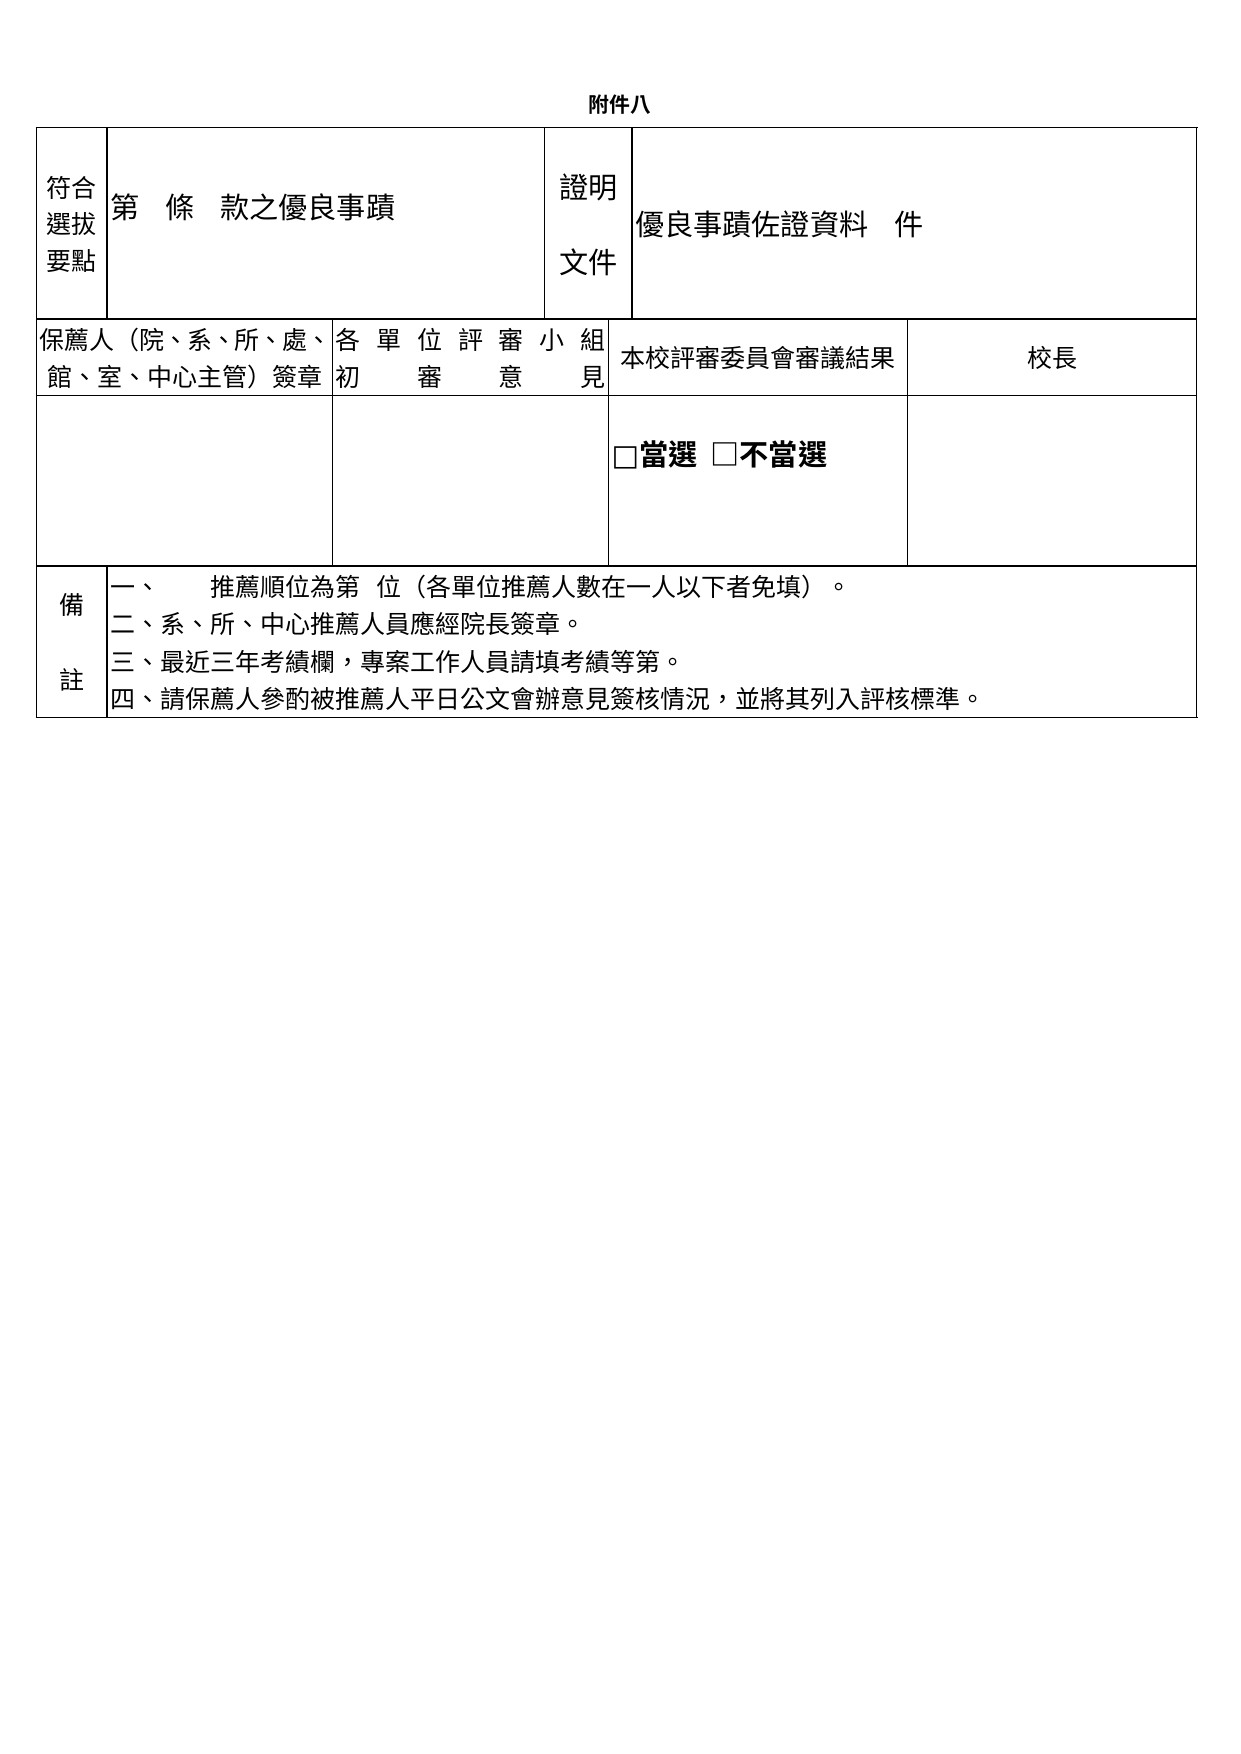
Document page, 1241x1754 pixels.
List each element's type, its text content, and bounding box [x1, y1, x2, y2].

table_cell 符合選拔要點 [37, 128, 106, 318]
table_cell 本校評審委員會審議結果 [609, 320, 907, 394]
table_cell 證明 文件 [545, 128, 631, 318]
table_cell 優良事蹟佐證資料 件 [633, 128, 1196, 318]
table_cell 第 條 款之優良事蹟 [108, 128, 544, 318]
table_cell [908, 396, 1196, 565]
table_cell 保薦人（院、系、所、處、館、室、中心主管）簽章 [37, 320, 332, 394]
table_cell 校長 [908, 320, 1196, 394]
table_cell □當選 □不當選 [609, 396, 907, 565]
table_cell 各單位評審小組 初審意見 [333, 320, 608, 394]
table_cell [37, 396, 332, 565]
table_cell 推薦順位為第 位（各單位推薦人數在一人以下者免填）。 二、系、所、中心推薦人員應經院長簽章。 三、最近三年考績欄，專案工作人員請填考績等第。 四、請保薦人參酌被推薦人平日公文會辦意見簽核情況，並將其列入評核標準。 [108, 567, 1196, 716]
table_cell [333, 396, 608, 565]
table_cell 備 註 [37, 567, 106, 716]
